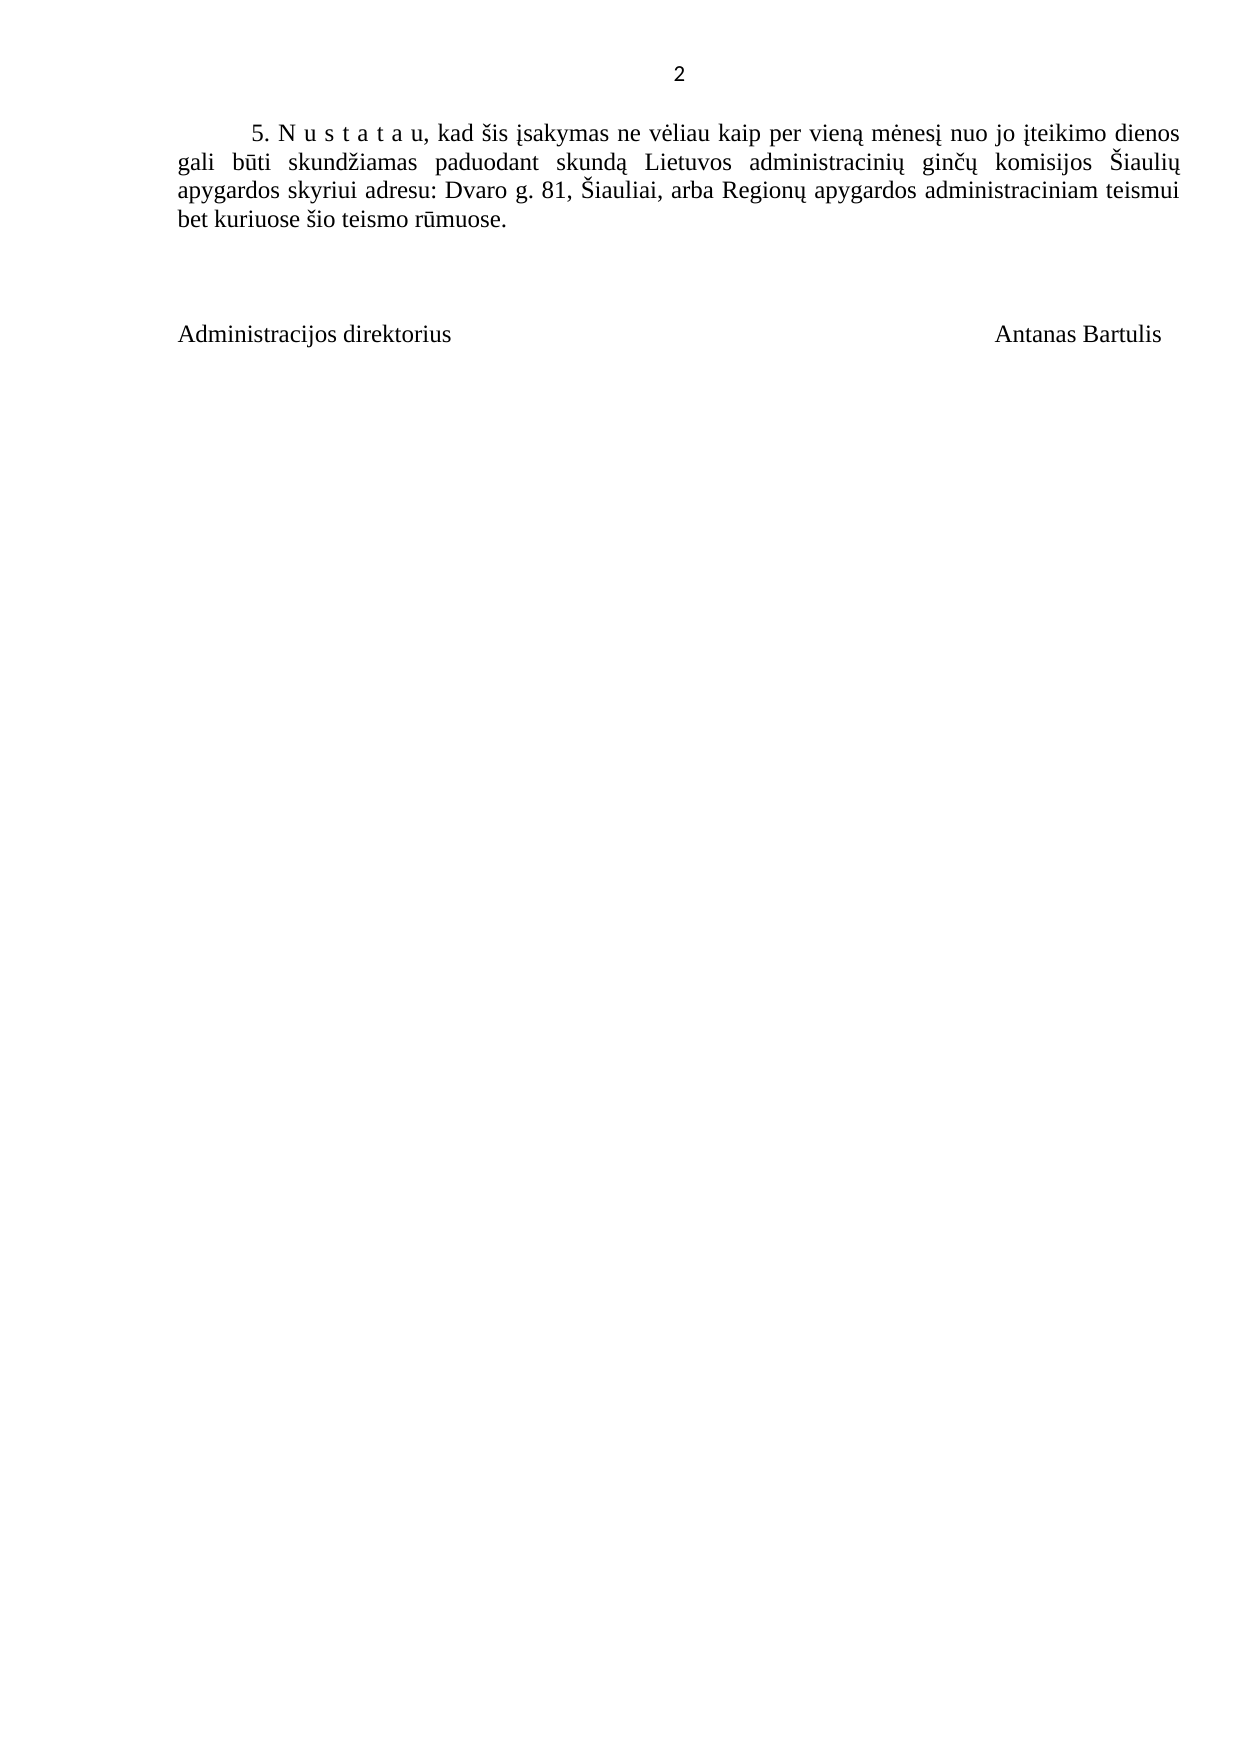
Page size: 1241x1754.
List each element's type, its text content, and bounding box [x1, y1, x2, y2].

text Administracijos direktorius Antanas Bartulis [177, 319, 1181, 348]
text 5. N u s t a t a u, kad šis įsakymas ne vėliau kaip per vieną mėnesį nuo jo įteikimo dienos gali būti skundžiamas paduodant skundą Lietuvos administracinių ginčų komisijos Šiaulių apygardos skyriui adresu: Dvaro g. 81, Šiauliai, arba Regionų apygardos administraciniam teismui bet kuriuose šio teismo rūmuose. [177, 118, 1181, 233]
